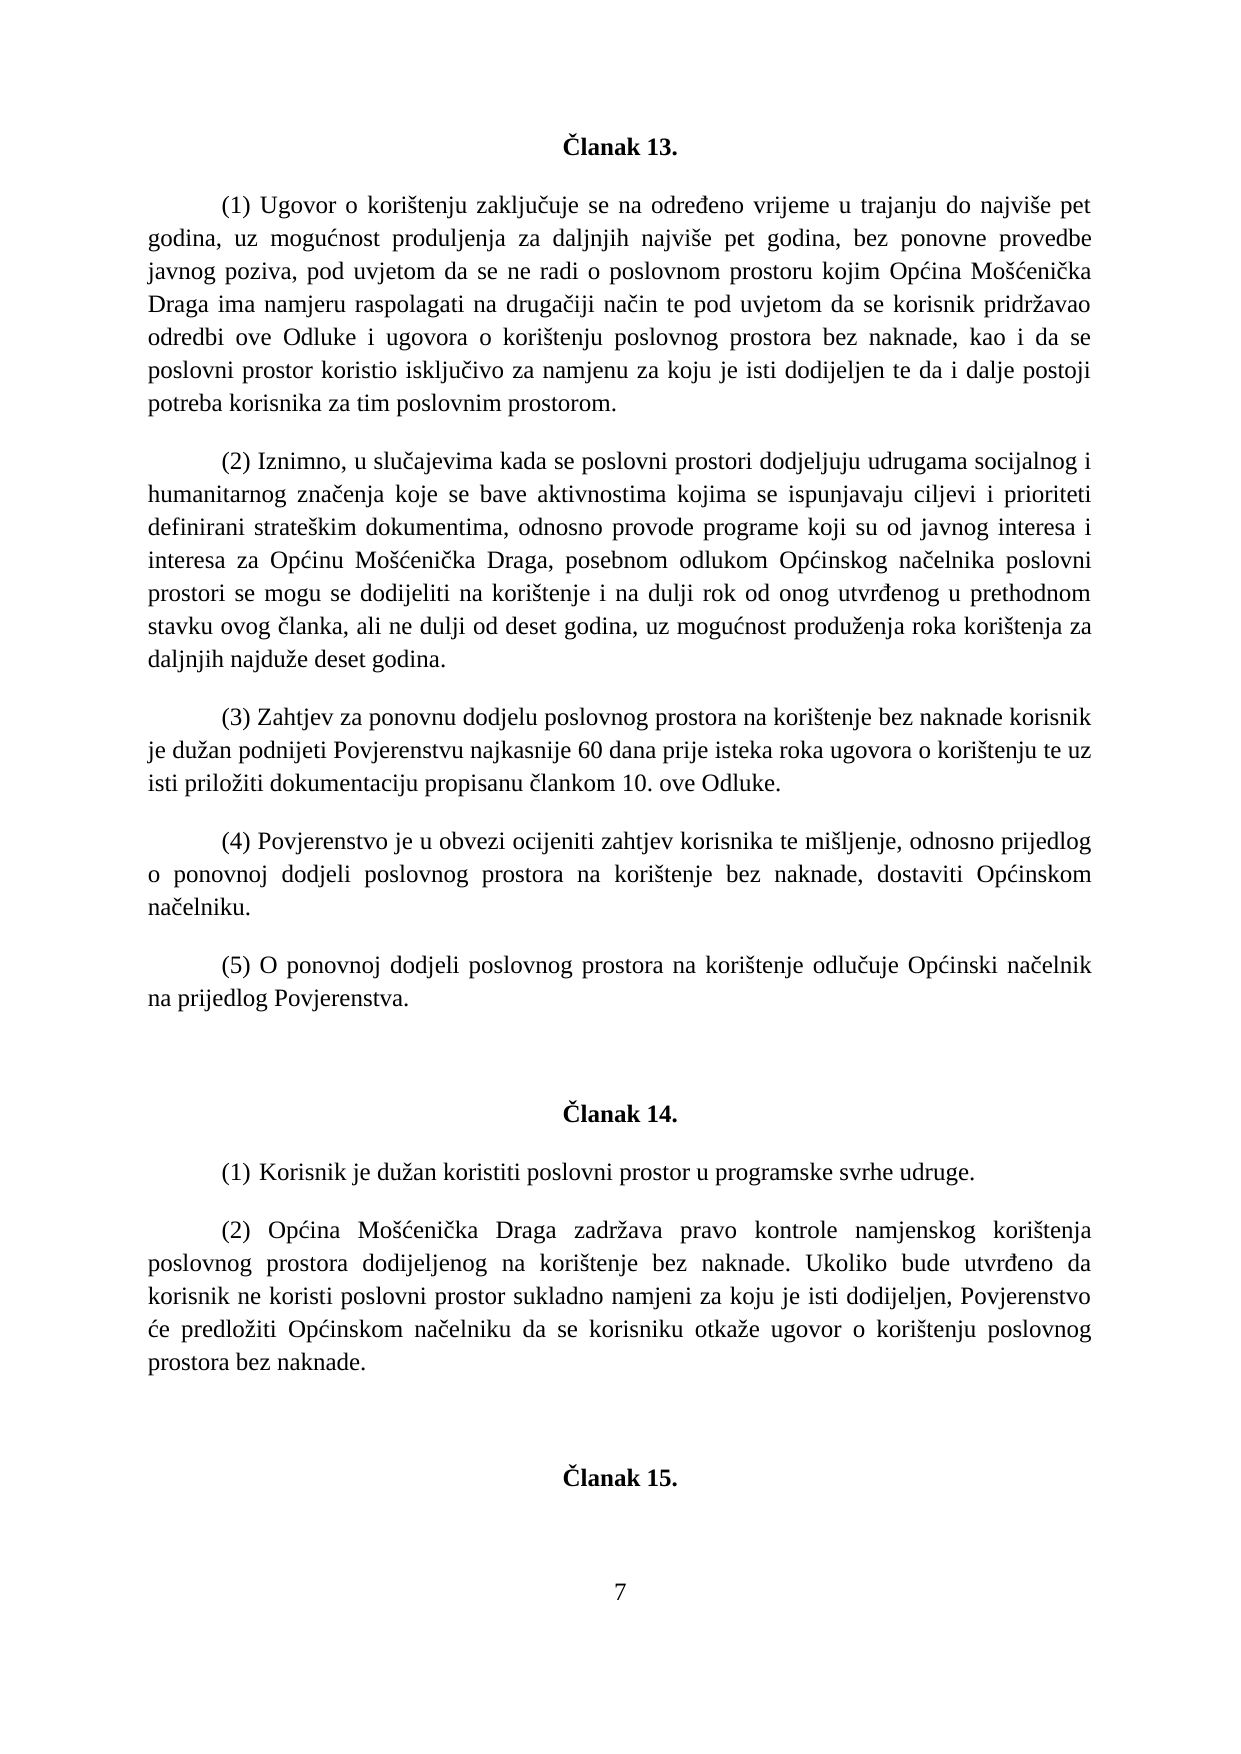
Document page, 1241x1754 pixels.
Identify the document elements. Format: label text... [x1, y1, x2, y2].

text Članak 14. [148, 1099, 1092, 1128]
text (2) Iznimno, u slučajevima kada se poslovni prostori dodjeljuju udrugama socijalnog i humanitarnog značenja koje se bave aktivnostima kojima se ispunjavaju ciljevi i prioriteti definirani strateškim dokumentima, odnosno provode programe koji su od javnog interesa i interesa za Općinu Mošćenička Draga, posebnom odlukom Općinskog načelnika poslovni prostori se mogu se dodijeliti na korištenje i na dulji rok od onog utvrđenog u prethodnom stavku ovog članka, ali ne dulji od deset godina, uz mogućnost produženja roka korištenja za daljnjih najduže deset godina. [148, 446, 1092, 673]
text Članak 13. [148, 132, 1092, 161]
list Korisnik je dužan koristiti poslovni prostor u programske svrhe udruge. [221, 1157, 1092, 1186]
text (2) Općina Mošćenička Draga zadržava pravo kontrole namjenskog korištenja poslovnog prostora dodijeljenog na korištenje bez naknade. Ukoliko bude utvrđeno da korisnik ne koristi poslovni prostor sukladno namjeni za koju je isti dodijeljen, Povjerenstvo će predložiti Općinskom načelniku da se korisniku otkaže ugovor o korištenju poslovnog prostora bez naknade. [148, 1215, 1092, 1376]
text Članak 15. [148, 1463, 1092, 1492]
text (1) Ugovor o korištenju zaključuje se na određeno vrijeme u trajanju do najviše pet godina, uz mogućnost produljenja za daljnjih najviše pet godina, bez ponovne provedbe javnog poziva, pod uvjetom da se ne radi o poslovnom prostoru kojim Općina Mošćenička Draga ima namjeru raspolagati na drugačiji način te pod uvjetom da se korisnik pridržavao odredbi ove Odluke i ugovora o korištenju poslovnog prostora bez naknade, kao i da se poslovni prostor koristio isključivo za namjenu za koju je isti dodijeljen te da i dalje postoji potreba korisnika za tim poslovnim prostorom. [148, 190, 1092, 417]
text (3) Zahtjev za ponovnu dodjelu poslovnog prostora na korištenje bez naknade korisnik je dužan podnijeti Povjerenstvu najkasnije 60 dana prije isteka roka ugovora o korištenju te uz isti priložiti dokumentaciju propisanu člankom 10. ove Odluke. [148, 702, 1092, 797]
text (5) O ponovnoj dodjeli poslovnog prostora na korištenje odlučuje Općinski načelnik na prijedlog Povjerenstva. [148, 950, 1092, 1012]
text (4) Povjerenstvo je u obvezi ocijeniti zahtjev korisnika te mišljenje, odnosno prijedlog o ponovnoj dodjeli poslovnog prostora na korištenje bez naknade, dostaviti Općinskom načelniku. [148, 826, 1092, 921]
